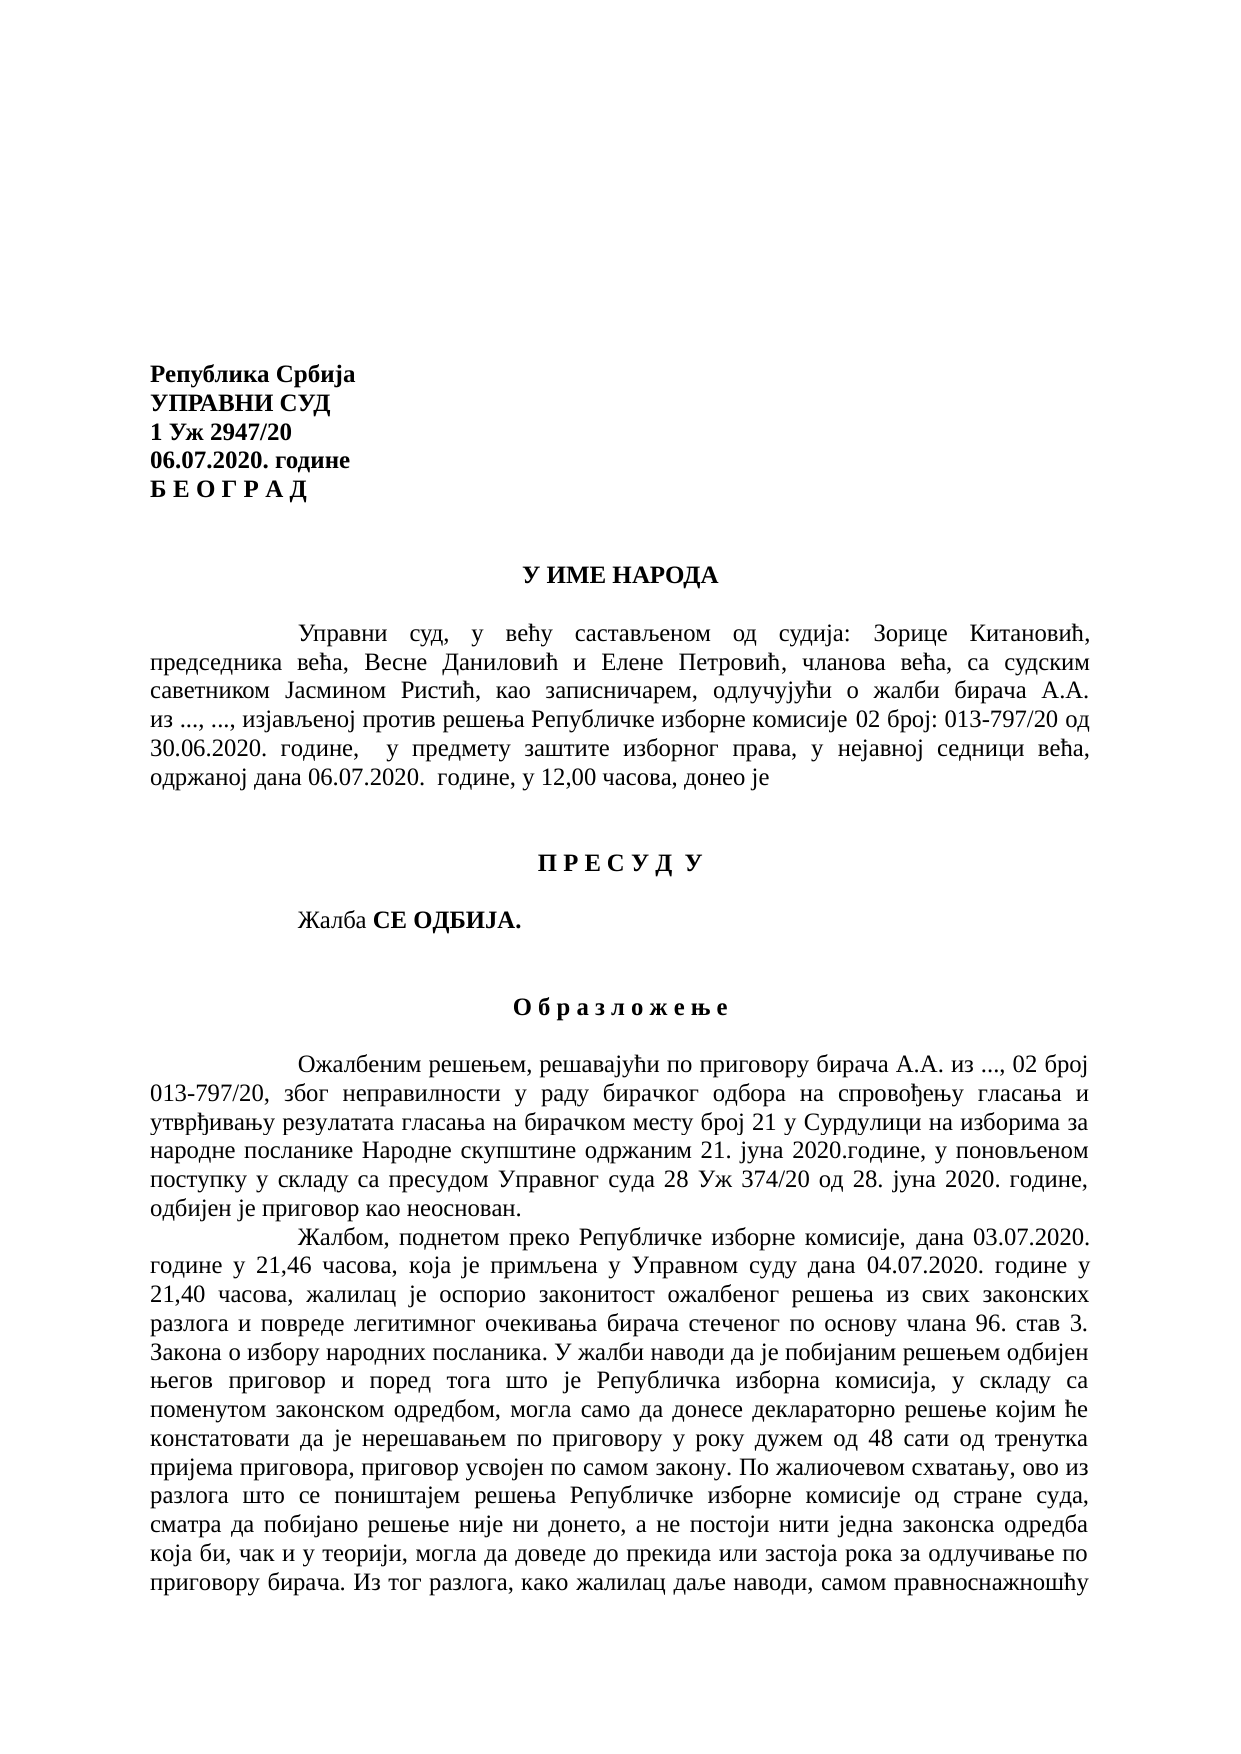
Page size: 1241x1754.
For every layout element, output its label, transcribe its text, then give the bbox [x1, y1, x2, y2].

text Република Србија [150, 148, 1090, 388]
text УПРАВНИ СУД [150, 388, 1090, 417]
text У ИМЕ НАРОДА [150, 560, 1090, 589]
text 06.07.2020. године [150, 445, 1090, 474]
text П Р Е С У Д У [150, 848, 1090, 877]
text Управни суд, у већу састављеном од судија: Зорице Китановић, председника већа, Весне Даниловић и Елене Петровић, чланова већа, са судским саветником Јасмином Ристић, као записничарем, одлучујући о жалби бирача A.A. из ..., ..., изјављеној против решења Републичке изборне комисије 02 број: 013-797/20 од 30.06.2020. године, у предмету заштите изборног права, у нејавној седници већа, одржаној дана 06.07.2020. године, у 12,00 часова, донео је [150, 618, 1090, 790]
text 1 Уж 2947/20 [150, 417, 1090, 445]
text Ожалбеним решењем, решавајући по приговору бирача A.A. из ..., 02 број 013-797/20, због неправилности у раду бирачког одбора на спровођењу гласања и утврђивању резулатата гласања на бирачком месту број 21 у Сурдулици на изборима за народне посланике Народне скупштине одржаним 21. јуна 2020.године, у поновљеном поступку у складу са пресудом Управног суда 28 Уж 374/20 од 28. јуна 2020. године, одбијен је приговор као неоснован. [150, 1049, 1090, 1222]
text Жалба СЕ ОДБИЈА. [150, 905, 1090, 934]
text Жалбом, поднетом преко Републичке изборне комисије, дана 03.07.2020. године у 21,46 часова, која је примљена у Управном суду дана 04.07.2020. године у 21,40 часова, жалилац је оспорио законитост ожалбеног решења из свих законских разлога и повреде легитимног очекивања бирача стеченог по основу члана 96. став 3. Закона о избору народних посланика. У жалби наводи да је побијаним решењем одбијен његов приговор и поред тога што је Републичка изборна комисија, у складу са поменутом законском одредбом, могла само да донесе деклараторно решење којим ће констатовати да је нерешавањем по приговору у року дужем од 48 сати од тренутка пријема приговора, приговор усвојен по самом закону. По жалиочевом схватању, ово из разлога што се поништајем решења Републичке изборне комисије од стране суда, сматра да побијано решење није ни донето, а не постоји нити једна законска одредба која би, чак и у теорији, могла да доведе до прекида или застоја рока за одлучивање по приговору бирача. Из тог разлога, како жалилац даље наводи, самом правноснажношћу [150, 1222, 1090, 1595]
text О б р а з л о ж е њ е [150, 992, 1090, 1020]
text Б Е О Г Р А Д [150, 474, 1090, 503]
